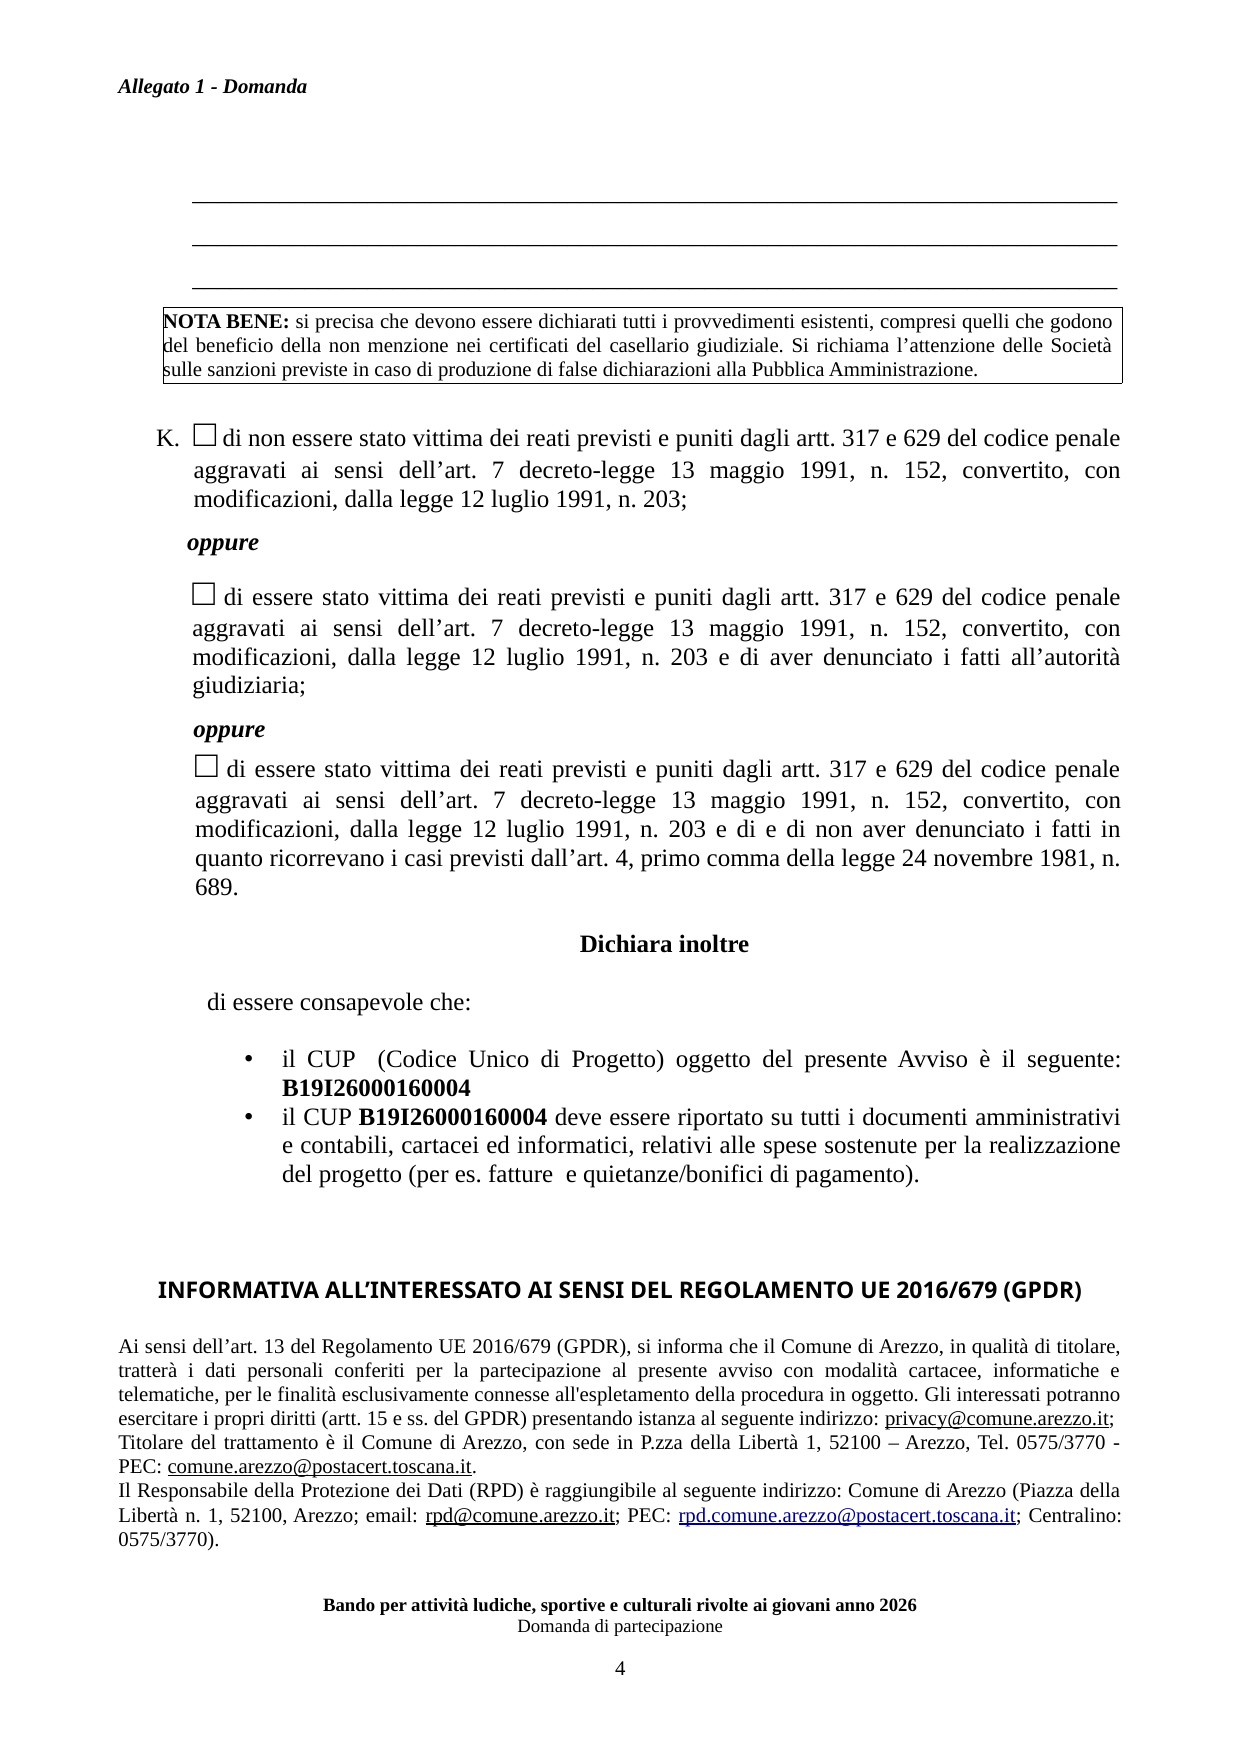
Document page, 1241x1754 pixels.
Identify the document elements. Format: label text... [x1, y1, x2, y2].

text □ di essere stato vittima dei reati previsti e puniti dagli artt. 317 e 629 del codice penale aggravati ai sensi dell’art. 7 decreto-legge 13 maggio 1991, n. 152, convertito, con modificazioni, dalla legge 12 luglio 1991, n. 203 e di aver denunciato i fatti all’autorità giudiziaria; [192, 570, 1122, 699]
text oppure [118, 714, 1122, 742]
list il CUP B19I26000160004 deve essere riportato su tutti i documenti amministrativi e contabili, cartacei ed informatici, relativi alle spese sostenute per la realizzazione del progetto (per es. fatture e quietanze/bonifici di pagamento). [244, 1102, 1122, 1188]
text ______________________________________________________________________________________________________________________________________________________________________________________________________________________________ [192, 177, 1122, 292]
text Dichiara inoltre [207, 929, 1122, 958]
text Il Responsabile della Protezione dei Dati (RPD) è raggiungibile al seguente indirizzo: Comune di Arezzo (Piazza della Libertà n. 1, 52100, Arezzo; email: rpd@comune.arezzo.it; PEC: rpd.comune.arezzo@postacert.toscana.it; Centralino: 0575/3770). [118, 1478, 1122, 1551]
list □ di non essere stato vittima dei reati previsti e puniti dagli artt. 317 e 629 del codice penale aggravati ai sensi dell’art. 7 decreto-legge 13 maggio 1991, n. 152, convertito, con modificazioni, dalla legge 12 luglio 1991, n. 203; [156, 412, 1122, 512]
text Ai sensi dell’art. 13 del Regolamento UE 2016/679 (GPDR), si informa che il Comune di Arezzo, in qualità di titolare, tratterà i dati personali conferiti per la partecipazione al presente avviso con modalità cartacee, informatiche e telematiche, per le finalità esclusivamente connesse all'espletamento della procedura in oggetto. Gli interessati potranno esercitare i propri diritti (artt. 15 e ss. del GPDR) presentando istanza al seguente indirizzo: privacy@comune.arezzo.it; [118, 1334, 1122, 1430]
text oppure [118, 527, 1122, 556]
text NOTA BENE: si precisa che devono essere dichiarati tutti i provvedimenti esistenti, compresi quelli che godono del beneficio della non menzione nei certificati del casellario giudiziale. Si richiama l’attenzione delle Società sulle sanzioni previste in caso di produzione di false dichiarazioni alla Pubblica Amministrazione. [164, 308, 1122, 383]
list il CUP (Codice Unico di Progetto) oggetto del presente Avviso è il seguente: B19I26000160004 [244, 1044, 1122, 1102]
text di essere consapevole che: [207, 987, 1122, 1016]
text INFORMATIVA ALL’INTERESSATO AI SENSI DEL REGOLAMENTO UE 2016/679 (GPDR) [118, 1274, 1122, 1306]
text Titolare del trattamento è il Comune di Arezzo, con sede in P.zza della Libertà 1, 52100 – Arezzo, Tel. 0575/3770 - PEC: comune.arezzo@postacert.toscana.it. [118, 1430, 1122, 1478]
text □ di essere stato vittima dei reati previsti e puniti dagli artt. 317 e 629 del codice penale aggravati ai sensi dell’art. 7 decreto-legge 13 maggio 1991, n. 152, convertito, con modificazioni, dalla legge 12 luglio 1991, n. 203 e di e di non aver denunciato i fatti in quanto ricorrevano i casi previsti dall’art. 4, primo comma della legge 24 novembre 1981, n. 689. [195, 742, 1122, 901]
